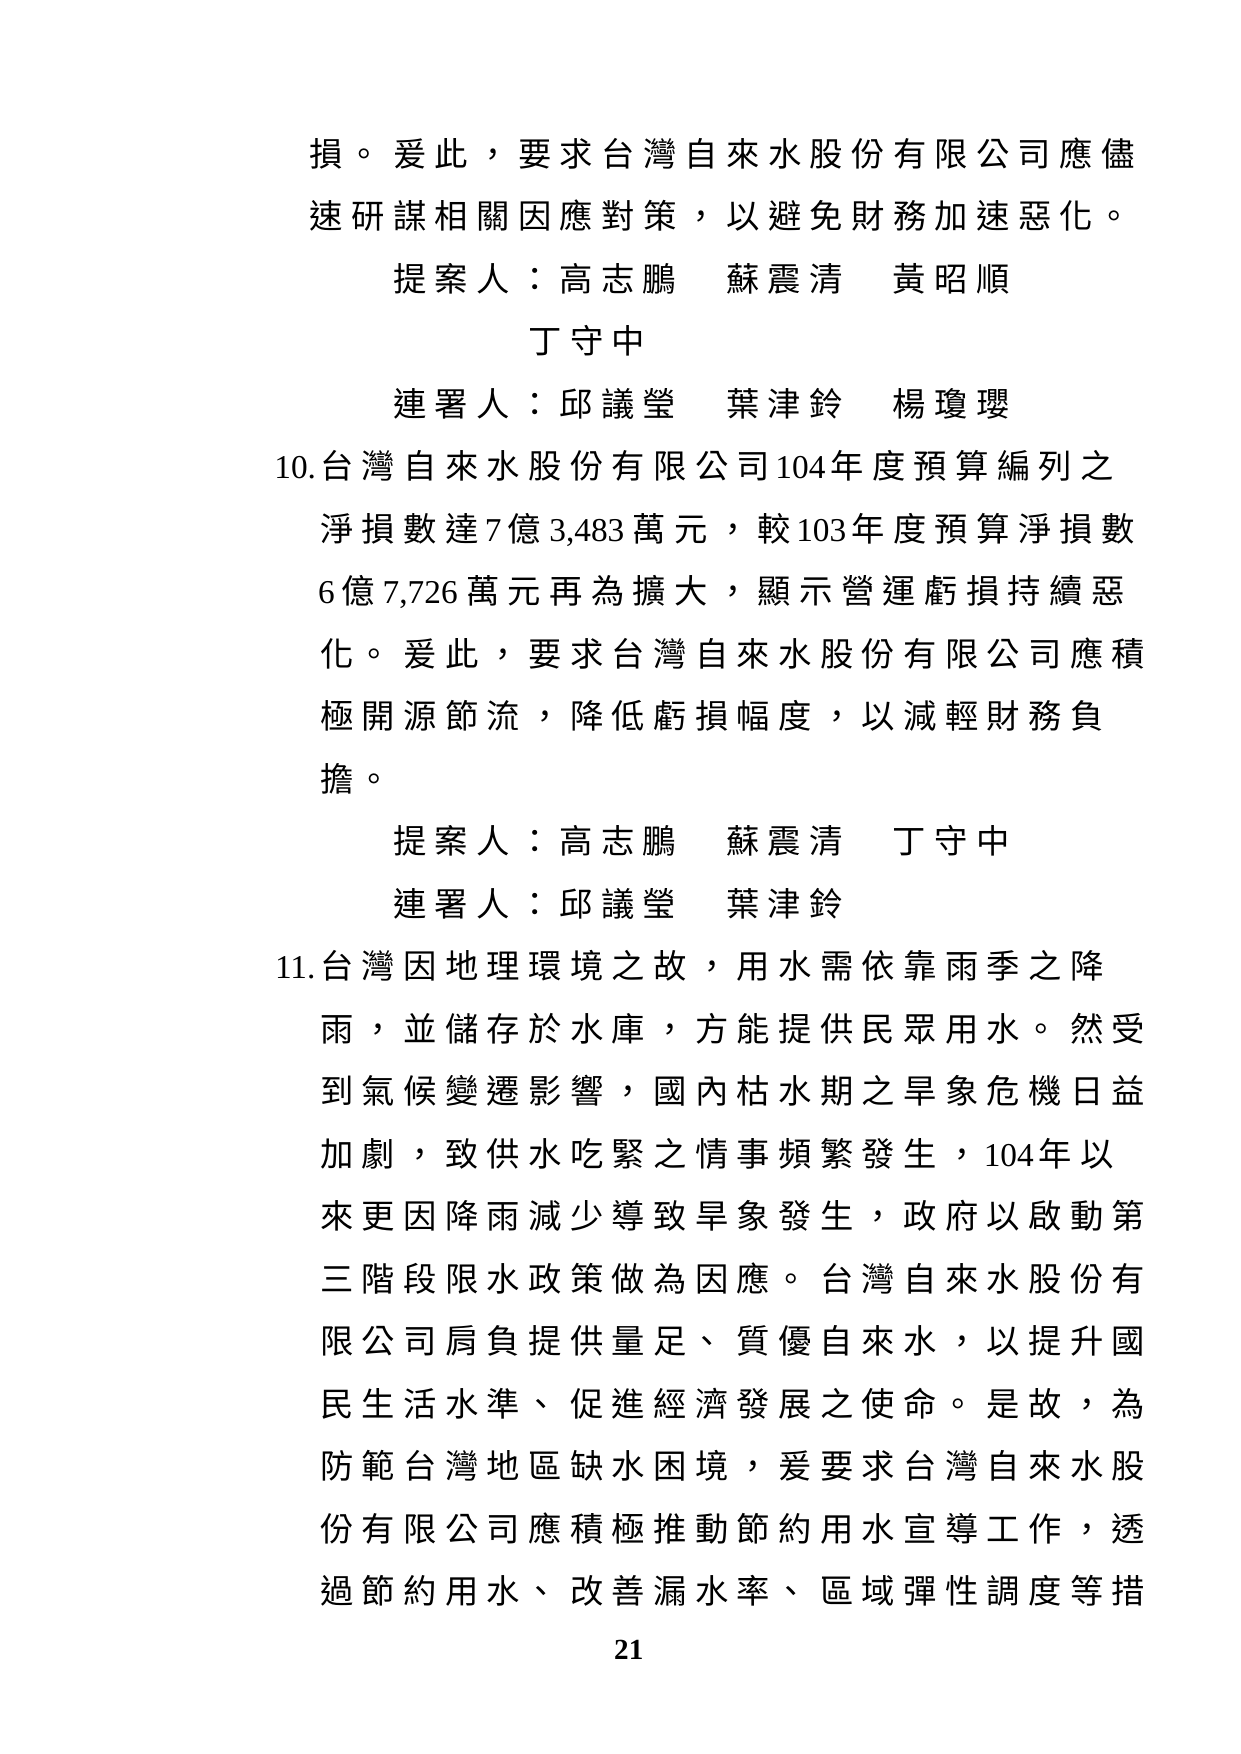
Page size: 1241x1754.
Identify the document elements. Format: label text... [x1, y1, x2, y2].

text 連署人：邱議瑩 葉津鈴 [384, 860, 1045, 923]
text 損。爰此，要求台灣自來水股份有限公司應儘速研謀相關因應對策，以避免財務加速惡化。 [271, 110, 1149, 235]
text 11.台灣因地理環境之故，用水需依靠雨季之降雨，並儲存於水庫，方能提供民眾用水。然受到氣候變遷影響，國內枯水期之旱象危機日益加劇，致供水吃緊之情事頻繁發生，104年以來更因降雨減少導致旱象發生，政府以啟動第三階段限水政策做為因應。台灣自來水股份有限公司肩負提供量足、質優自來水，以提升國民生活水準、促進經濟發展之使命。是故，為防範台灣地區缺水困境，爰要求台灣自來水股份有限公司應積極推動節約用水宣導工作，透過節約用水、改善漏水率、區域彈性調度等措 [271, 923, 1149, 1610]
text 連署人：邱議瑩 葉津鈴 楊瓊瓔 [384, 360, 1045, 423]
text 提案人：高志鵬 蘇震清 丁守中 [384, 798, 1045, 860]
text 10.台灣自來水股份有限公司104年度預算編列之淨損數達7億3,483萬元，較103年度預算淨損數6億7,726萬元再為擴大，顯示營運虧損持續惡化。爰此，要求台灣自來水股份有限公司應積極開源節流，降低虧損幅度，以減輕財務負擔。 [271, 423, 1149, 798]
text 提案人：高志鵬 蘇震清 黃昭順 丁守中 [384, 235, 1045, 360]
